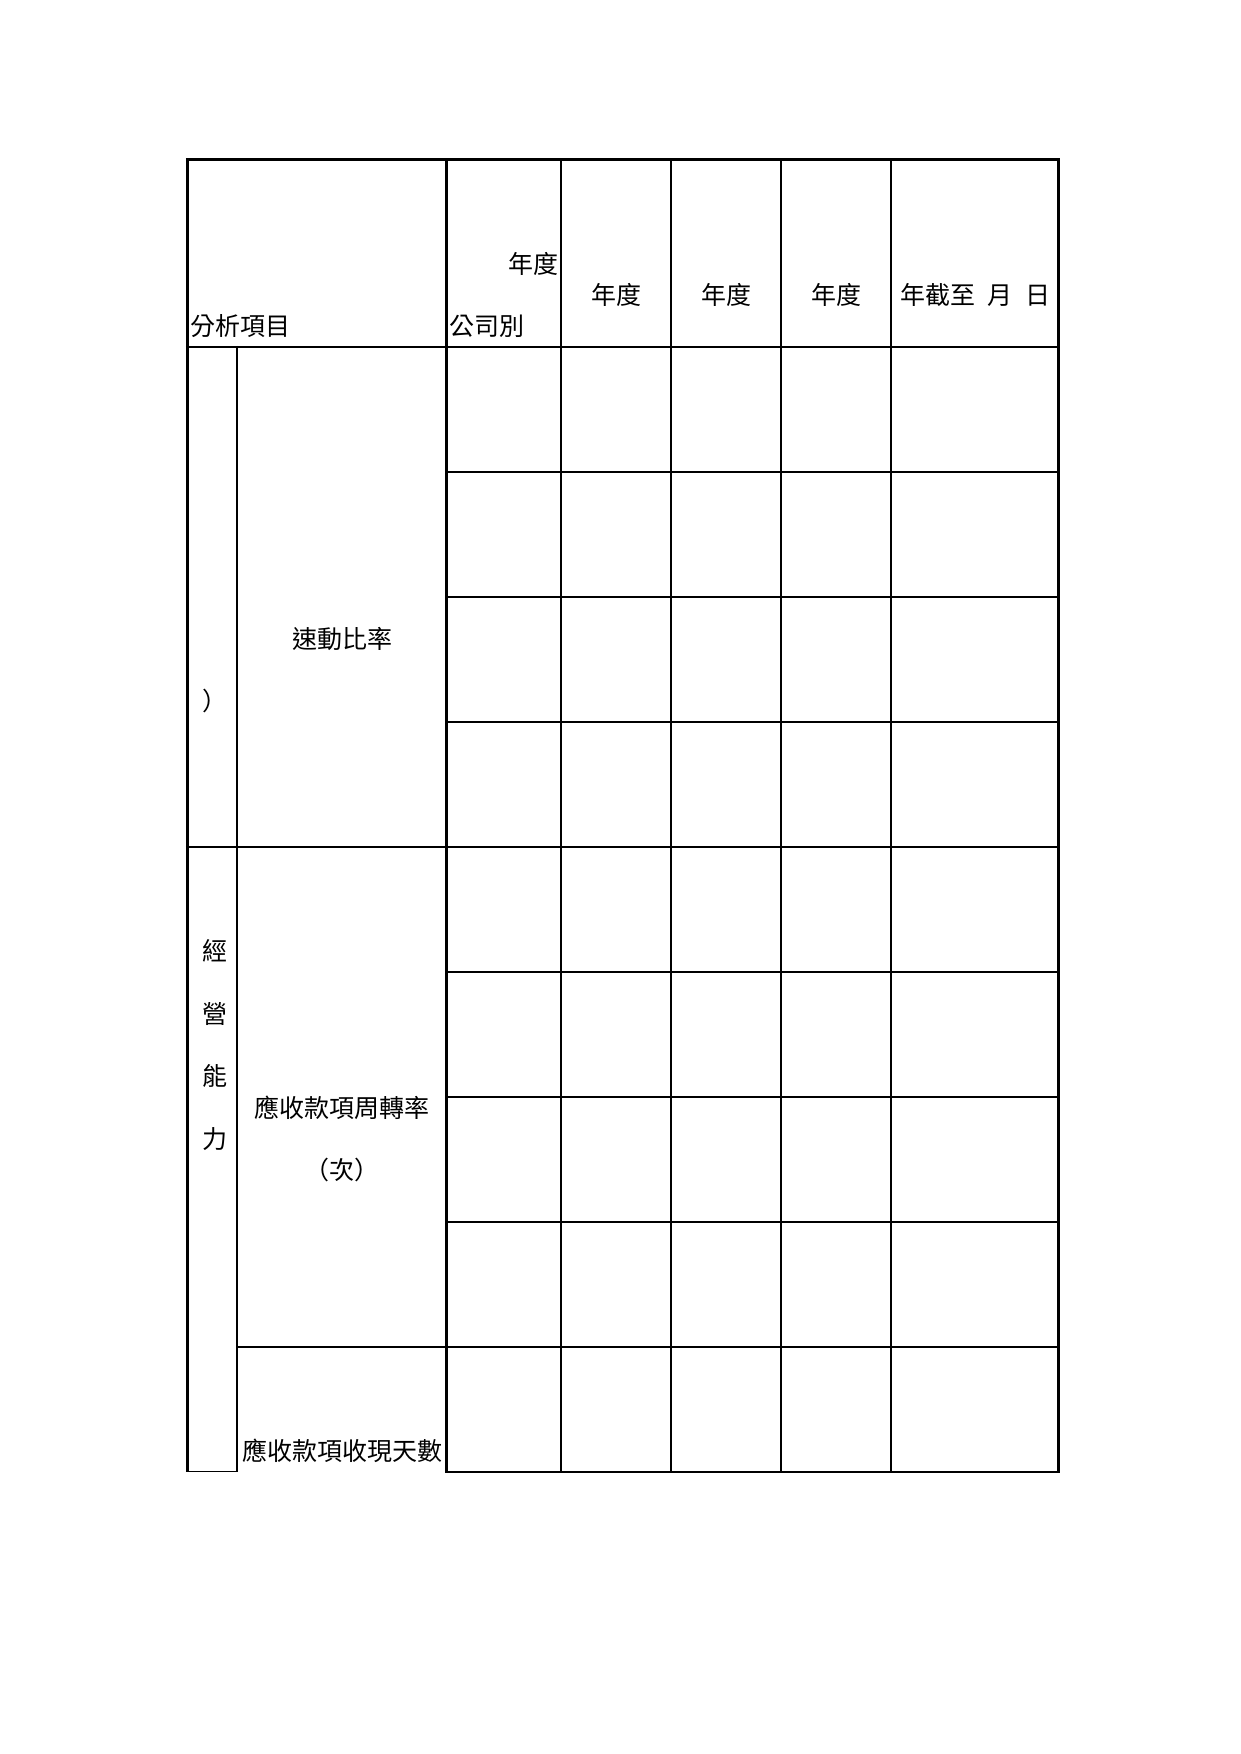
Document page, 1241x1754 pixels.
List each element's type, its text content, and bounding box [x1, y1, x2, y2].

table_cell [562, 1098, 670, 1221]
table_cell [782, 348, 890, 471]
table_cell [782, 598, 890, 721]
table_cell [448, 848, 560, 971]
table_cell [782, 1348, 890, 1471]
table_cell [782, 723, 890, 846]
table_cell [448, 1223, 560, 1346]
table_cell [562, 973, 670, 1096]
table_header 年度 [672, 161, 780, 346]
table_cell [892, 473, 1057, 596]
table_cell [782, 473, 890, 596]
table_cell [562, 1223, 670, 1346]
table_cell [672, 348, 780, 471]
table_cell [892, 1223, 1057, 1346]
table_cell [672, 1348, 780, 1471]
table_cell [892, 1348, 1057, 1471]
table_cell [448, 348, 560, 471]
table_cell [782, 973, 890, 1096]
table_cell [892, 973, 1057, 1096]
table_cell [562, 598, 670, 721]
table_cell [672, 723, 780, 846]
table_cell [448, 723, 560, 846]
table_cell [672, 473, 780, 596]
table_cell [562, 848, 670, 971]
table_cell [892, 1098, 1057, 1221]
table_cell 速動比率 [238, 348, 445, 846]
table_cell [672, 598, 780, 721]
table_header 年度 公司別 [448, 161, 560, 346]
table_cell [672, 1223, 780, 1346]
table_cell [782, 1223, 890, 1346]
table_cell [782, 1098, 890, 1221]
table_cell [562, 473, 670, 596]
table_header 年度 [562, 161, 670, 346]
table_header 分析項目 [189, 161, 445, 346]
table_header 年度 [782, 161, 890, 346]
table_cell [672, 973, 780, 1096]
table_cell [448, 973, 560, 1096]
table_header 年截至 月 日 [892, 161, 1057, 346]
table_cell [562, 723, 670, 846]
table_cell [562, 1348, 670, 1471]
table_cell ） [189, 348, 236, 846]
table_cell [448, 1098, 560, 1221]
table_cell [448, 598, 560, 721]
table_cell 應收款項周轉率（次） [238, 848, 445, 1346]
table_cell [672, 848, 780, 971]
table_cell [782, 848, 890, 971]
table_cell 經營能力 [189, 848, 236, 1471]
table_cell [892, 598, 1057, 721]
table_cell [892, 848, 1057, 971]
table_cell [562, 348, 670, 471]
table_cell [672, 1098, 780, 1221]
table_cell [892, 723, 1057, 846]
table_cell [448, 473, 560, 596]
table_cell 應收款項收現天數 [238, 1348, 445, 1471]
table_cell [892, 348, 1057, 471]
table_cell [448, 1348, 560, 1471]
